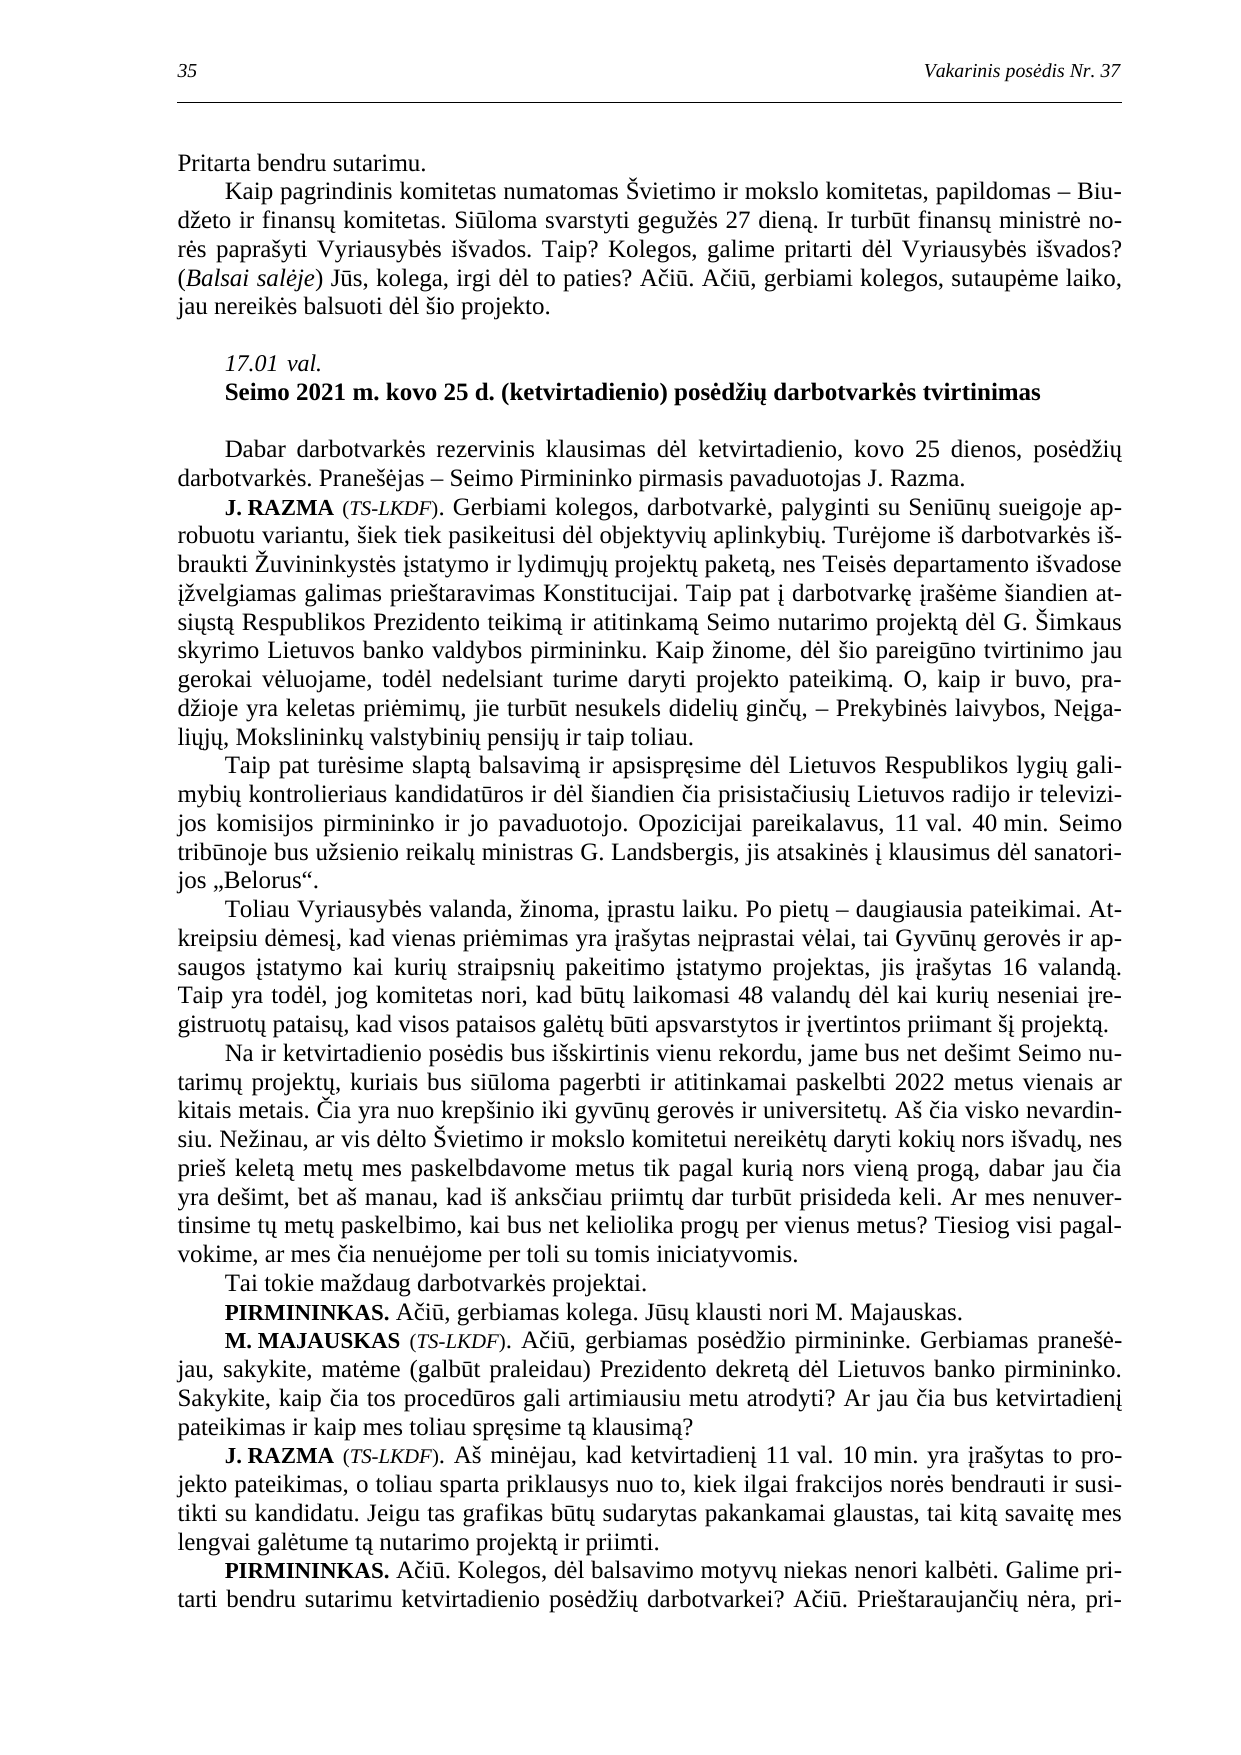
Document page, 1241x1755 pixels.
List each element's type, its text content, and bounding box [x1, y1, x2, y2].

text Tai to­kie maž­daug dar­bo­tvarkės pro­jek­tai. [177, 1268, 1122, 1297]
text PIRMININKAS. Ačiū. Ko­le­gos, dėl bal­sa­vi­mo mo­ty­vų nie­kas ne­no­ri kal­bė­ti. Ga­li­me pri­tar­ti ben­dru su­ta­ri­mu ket­vir­ta­die­nio po­sė­džių dar­bo­tvarkei? Ačiū. Prieš­ta­rau­jan­čių nė­ra, pri­ [177, 1555, 1122, 1613]
text Taip pat tu­rė­si­me slap­tą bal­sa­vi­mą ir ap­si­sprę­si­me dėl Lie­tu­vos Res­pub­li­kos ly­gių ga­li­my­bių kon­tro­lie­riaus kan­di­da­tū­ros ir dėl šian­dien čia pri­sis­ta­čiu­sių Lie­tu­vos ra­di­jo ir te­le­vi­zi­jos ko­mi­si­jos pir­mi­nin­ko ir jo pa­va­duo­to­jo. Opo­zi­ci­jai pa­rei­ka­la­vus, 11 val. 40 min. Sei­mo tri­bū­no­je bus už­sie­nio rei­ka­lų mi­nist­ras G. Land­sber­gis, jis at­sa­ki­nės į klau­si­mus dėl sa­na­to­ri­jos „Be­lo­rus“. [177, 750, 1122, 894]
text M. MAJAUSKAS (TS-LKDF). Ačiū, ger­bia­mas po­sė­džio pir­mi­nin­ke. Ger­bia­mas pra­ne­šė­jau, sa­ky­ki­te, ma­tė­me (gal­būt pra­lei­dau) Pre­zi­den­to dek­re­tą dėl Lie­tu­vos ban­ko pir­mi­nin­ko. Sa­ky­ki­te, kaip čia tos pro­ce­dū­ros ga­li ar­ti­miau­siu me­tu at­ro­dy­ti? Ar jau čia bus ket­vir­ta­die­nį pa­tei­ki­mas ir kaip mes to­liau sprę­si­me tą klau­si­mą? [177, 1325, 1122, 1440]
text Da­bar dar­bo­tvarkės re­zer­vi­nis klau­si­mas dėl ket­vir­ta­die­nio, ko­vo 25 die­nos, po­sė­džių dar­bo­tvarkės. Pra­ne­šė­jas – Sei­mo Pir­mi­nin­ko pir­ma­sis pa­va­duo­to­jas J. Raz­ma. [177, 434, 1122, 492]
text J. RAZMA (TS-LKDF). Aš mi­nė­jau, kad ket­vir­ta­die­nį 11 val. 10 min. yra įra­šy­tas to pro­jek­to pa­tei­ki­mas, o to­liau spar­ta pri­klau­sys nuo to, kiek il­gai frak­ci­jos no­rės ben­drau­ti ir su­si­tik­ti su kan­di­da­tu. Jei­gu tas gra­fi­kas bū­tų su­da­ry­tas pa­kan­ka­mai glaus­tas, tai ki­tą sa­vai­tę mes leng­vai ga­lė­tu­me tą nu­ta­ri­mo pro­jek­tą ir pri­im­ti. [177, 1440, 1122, 1555]
text Na ir ket­vir­ta­die­nio po­sė­dis bus iš­skir­ti­nis vie­nu re­kor­du, ja­me bus net de­šimt Sei­mo nu­ta­ri­mų pro­jek­tų, ku­riais bus siū­lo­ma pa­gerb­ti ir ati­tin­ka­mai pa­skelb­ti 2022 me­tus vie­nais ar ki­tais me­tais. Čia yra nuo krep­ši­nio iki gy­vū­nų ge­ro­vės ir uni­ver­si­te­tų. Aš čia vis­ko ne­var­din­siu. Ne­ži­nau, ar vis dėl­to Švie­ti­mo ir moks­lo ko­mi­te­tui ne­rei­kė­tų da­ry­ti ko­kių nors iš­va­dų, nes prieš ke­le­tą me­tų mes pa­skelb­da­vo­me me­tus tik pa­gal ku­rią nors vie­ną pro­gą, da­bar jau čia yra de­šimt, bet aš ma­nau, kad iš anks­čiau pri­im­tų dar tur­būt pri­si­de­da ke­li. Ar mes ne­nu­ver­tin­si­me tų me­tų pa­skel­bi­mo, kai bus net ke­lio­li­ka pro­gų per vie­nus me­tus? Tie­siog vi­si pa­gal­vo­ki­me, ar mes čia ne­nu­ė­jo­me per to­li su to­mis ini­cia­ty­vo­mis. [177, 1038, 1122, 1268]
text To­liau Vy­riau­sy­bės va­lan­da, ži­no­ma, įpras­tu lai­ku. Po pie­tų – dau­giau­sia pa­tei­ki­mai. At­kreip­siu dė­me­sį, kad vie­nas pri­ėmi­mas yra įra­šy­tas ne­įpras­tai vė­lai, tai Gy­vū­nų ge­ro­vės ir ap­sau­gos įsta­ty­mo kai ku­rių straips­nių pa­kei­ti­mo įsta­ty­mo pro­jek­tas, jis įra­šy­tas 16 va­lan­dą. Taip yra to­dėl, jog ko­mi­te­tas no­ri, kad bū­tų lai­ko­ma­si 48 va­lan­dų dėl kai ku­rių ne­se­niai įre­gist­ruo­tų pa­tai­sų, kad vi­sos pa­tai­sos ga­lė­tų bū­ti ap­svars­ty­tos ir įver­tin­tos pri­imant šį pro­jek­tą. [177, 894, 1122, 1038]
text Kaip pa­grin­di­nis ko­mi­te­tas nu­ma­to­mas Švie­ti­mo ir moks­lo ko­mi­te­tas, pa­pil­do­mas – Biu­dže­to ir fi­nan­sų ko­mi­te­tas. Siū­lo­ma svars­ty­ti ge­gu­žės 27 die­ną. Ir tur­būt fi­nan­sų mi­nist­rė no­rės pa­pra­šy­ti Vy­riau­sy­bės iš­va­dos. Taip? Ko­le­gos, ga­li­me pri­tar­ti dėl Vy­riau­sy­bės iš­va­dos? (Bal­sai sa­lė­je) Jūs, ko­le­ga, ir­gi dėl to pa­ties? Ačiū. Ačiū, ger­bia­mi ko­le­gos, su­tau­pė­me lai­ko, jau ne­rei­kės bal­suo­ti dėl šio pro­jek­to. [177, 176, 1122, 320]
text 17.01 val. [224, 349, 1122, 377]
text Pri­tar­ta ben­dru su­ta­ri­mu. [177, 148, 1122, 176]
text Seimo 2021 m. ko­vo 25 d. (ket­vir­ta­die­nio) po­sė­džių darbotvarkės tvir­ti­ni­mas [177, 377, 1122, 405]
text J. RAZMA (TS-LKDF). Ger­bia­mi ko­le­gos, dar­bo­tvarkė, pa­ly­gin­ti su Se­niū­nų su­ei­go­je ap­ro­buo­tu va­rian­tu, šiek tiek pa­si­kei­tu­si dėl ob­jek­ty­vių ap­lin­ky­bių. Tu­rė­jo­me iš dar­bo­tvarkės iš­brauk­ti Žu­vi­nin­kys­tės įsta­ty­mo ir ly­di­mų­jų pro­jek­tų pa­ke­tą, nes Tei­sės de­par­ta­men­to iš­va­do­se įžvel­gia­mas ga­li­mas prieš­ta­ra­vi­mas Kon­sti­tu­ci­jai. Taip pat į dar­bo­tvarkę įra­šė­me šian­dien at­siųs­tą Res­pub­li­kos Pre­zi­den­to tei­ki­mą ir ati­tin­ka­mą Sei­mo nu­ta­ri­mo pro­jek­tą dėl G. Šim­kaus sky­ri­mo Lie­tu­vos ban­ko val­dy­bos pir­mi­nin­ku. Kaip ži­no­me, dėl šio pa­rei­gū­no tvir­ti­ni­mo jau ge­ro­kai vė­luo­ja­me, to­dėl ne­del­siant tu­ri­me da­ry­ti pro­jek­to pa­tei­ki­mą. O, kaip ir bu­vo, pra­džio­je yra ke­le­tas pri­ėmi­mų, jie tur­būt ne­su­kels di­de­lių gin­čų, – Pre­ky­bi­nės lai­vy­bos, Ne­įga­lių­jų, Moks­li­nin­kų vals­ty­bi­nių pen­si­jų ir taip to­liau. [177, 492, 1122, 750]
text PIRMININKAS. Ačiū, ger­bia­mas ko­le­ga. Jū­sų klaus­ti no­ri M. Ma­jaus­kas. [177, 1297, 1122, 1325]
